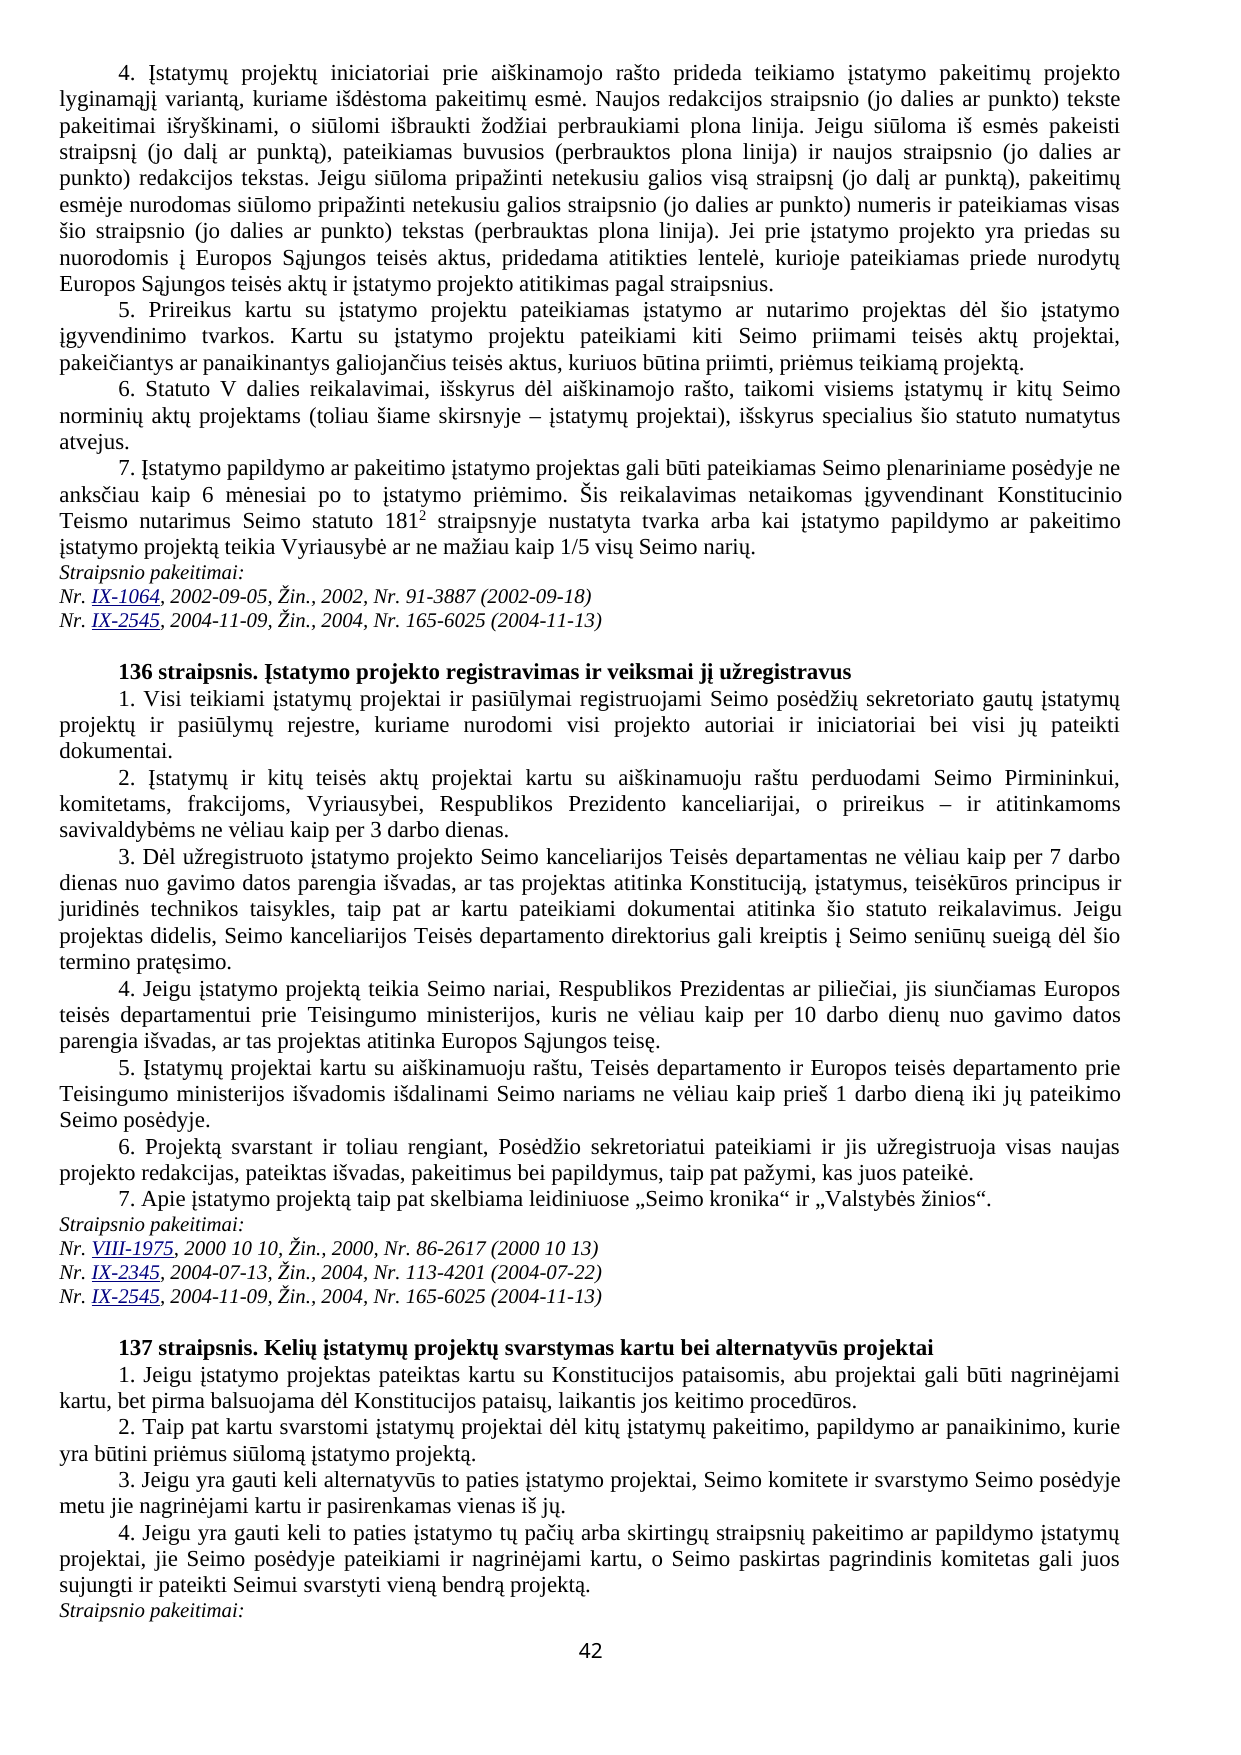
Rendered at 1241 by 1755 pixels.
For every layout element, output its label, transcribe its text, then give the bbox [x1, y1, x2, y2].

text Nr. IX-2545, 2004-11-09, Žin., 2004, Nr. 165-6025 (2004-11-13) [59, 608, 1122, 632]
text 5. Prireikus kartu su įstatymo projektu pateikiamas įstatymo ar nutarimo projektas dėl šio įstatymo įgyvendinimo tvarkos. Kartu su įstatymo projektu pateikiami kiti Seimo priimami teisės aktų projektai, pakeičiantys ar panaikinantys galiojančius teisės aktus, kuriuos būtina priimti, priėmus teikiamą projektą. [59, 296, 1122, 375]
text Nr. IX-1064, 2002-09-05, Žin., 2002, Nr. 91-3887 (2002-09-18) [59, 584, 1122, 608]
text 3. Jeigu yra gauti keli alternatyvūs to paties įstatymo projektai, Seimo komitete ir svarstymo Seimo posėdyje metu jie nagrinėjami kartu ir pasirenkamas vienas iš jų. [59, 1466, 1122, 1519]
text 2. Įstatymų ir kitų teisės aktų projektai kartu su aiškinamuoju raštu perduodami Seimo Pirmininkui, komitetams, frakcijoms, Vyriausybei, Respublikos Prezidento kanceliarijai, o prireikus – ir atitinkamoms savivaldybėms ne vėliau kaip per 3 darbo dienas. [59, 764, 1122, 843]
text 3. Dėl užregistruoto įstatymo projekto Seimo kanceliarijos Teisės departamentas ne vėliau kaip per 7 darbo dienas nuo gavimo datos parengia išvadas, ar tas projektas atitinka Konstituciją, įstatymus, teisėkūros principus ir juridinės technikos taisykles, taip pat ar kartu pateikiami dokumentai atitinka šio statuto reikalavimus. Jeigu projektas didelis, Seimo kanceliarijos Teisės departamento direktorius gali kreiptis į Seimo seniūnų sueigą dėl šio termino pratęsimo. [59, 843, 1122, 974]
text 137 straipsnis. Kelių įstatymų projektų svarstymas kartu bei alternatyvūs projektai [118, 1334, 1122, 1361]
text 136 straipsnis. Įstatymo projekto registravimas ir veiksmai jį užregistravus [59, 658, 1122, 685]
text 4. Jeigu įstatymo projektą teikia Seimo nariai, Respublikos Prezidentas ar piliečiai, jis siunčiamas Europos teisės departamentui prie Teisingumo ministerijos, kuris ne vėliau kaip per 10 darbo dienų nuo gavimo datos parengia išvadas, ar tas projektas atitinka Europos Sąjungos teisę. [59, 974, 1122, 1054]
text Straipsnio pakeitimai: [59, 560, 1122, 584]
text 4. Įstatymų projektų iniciatoriai prie aiškinamojo rašto prideda teikiamo įstatymo pakeitimų projekto lyginamąjį variantą, kuriame išdėstoma pakeitimų esmė. Naujos redakcijos straipsnio (jo dalies ar punkto) tekste pakeitimai išryškinami, o siūlomi išbraukti žodžiai perbraukiami plona linija. Jeigu siūloma iš esmės pakeisti straipsnį (jo dalį ar punktą), pateikiamas buvusios (perbrauktos plona linija) ir naujos straipsnio (jo dalies ar punkto) redakcijos tekstas. Jeigu siūloma pripažinti netekusiu galios visą straipsnį (jo dalį ar punktą), pakeitimų esmėje nurodomas siūlomo pripažinti netekusiu galios straipsnio (jo dalies ar punkto) numeris ir pateikiamas visas šio straipsnio (jo dalies ar punkto) tekstas (perbrauktas plona linija). Jei prie įstatymo projekto yra priedas su nuorodomis į Europos Sąjungos teisės aktus, pridedama atitikties lentelė, kurioje pateikiamas priede nurodytų Europos Sąjungos teisės aktų ir įstatymo projekto atitikimas pagal straipsnius. [59, 59, 1122, 296]
text 1. Visi teikiami įstatymų projektai ir pasiūlymai registruojami Seimo posėdžių sekretoriato gautų įstatymų projektų ir pasiūlymų rejestre, kuriame nurodomi visi projekto autoriai ir iniciatoriai bei visi jų pateikti dokumentai. [59, 685, 1122, 764]
text 2. Taip pat kartu svarstomi įstatymų projektai dėl kitų įstatymų pakeitimo, papildymo ar panaikinimo, kurie yra būtini priėmus siūlomą įstatymo projektą. [59, 1413, 1122, 1466]
text 4. Jeigu yra gauti keli to paties įstatymo tų pačių arba skirtingų straipsnių pakeitimo ar papildymo įstatymų projektai, jie Seimo posėdyje pateikiami ir nagrinėjami kartu, o Seimo paskirtas pagrindinis komitetas gali juos sujungti ir pateikti Seimui svarstyti vieną bendrą projektą. [59, 1519, 1122, 1598]
text 7. Apie įstatymo projektą taip pat skelbiama leidiniuose „Seimo kronika“ ir „Valstybės žinios“. [59, 1185, 1122, 1212]
text 6. Statuto V dalies reikalavimai, išskyrus dėl aiškinamojo rašto, taikomi visiems įstatymų ir kitų Seimo norminių aktų projektams (toliau šiame skirsnyje – įstatymų projektai), išskyrus specialius šio statuto numatytus atvejus. [59, 375, 1122, 454]
text 6. Projektą svarstant ir toliau rengiant, Posėdžio sekretoriatui pateikiami ir jis užregistruoja visas naujas projekto redakcijas, pateiktas išvadas, pakeitimus bei papildymus, taip pat pažymi, kas juos pateikė. [59, 1133, 1122, 1185]
text 7. Įstatymo papildymo ar pakeitimo įstatymo projektas gali būti pateikiamas Seimo plenariniame posėdyje ne anksčiau kaip 6 mėnesiai po to įstatymo priėmimo. Šis reikalavimas netaikomas įgyvendinant Konstitucinio Teismo nutarimus Seimo statuto 1812 straipsnyje nustatyta tvarka arba kai įstatymo papildymo ar pakeitimo įstatymo projektą teikia Vyriausybė ar ne mažiau kaip 1/5 visų Seimo narių. [59, 454, 1122, 560]
text Straipsnio pakeitimai: [59, 1598, 1122, 1622]
text 1. Jeigu įstatymo projektas pateiktas kartu su Konstitucijos pataisomis, abu projektai gali būti nagrinėjami kartu, bet pirma balsuojama dėl Konstitucijos pataisų, laikantis jos keitimo procedūros. [59, 1361, 1122, 1413]
text Nr. IX-2345, 2004-07-13, Žin., 2004, Nr. 113-4201 (2004-07-22) [59, 1260, 1122, 1284]
text Nr. VIII-1975, 2000 10 10, Žin., 2000, Nr. 86-2617 (2000 10 13) [59, 1236, 1122, 1260]
text 5. Įstatymų projektai kartu su aiškinamuoju raštu, Teisės departamento ir Europos teisės departamento prie Teisingumo ministerijos išvadomis išdalinami Seimo nariams ne vėliau kaip prieš 1 darbo dieną iki jų pateikimo Seimo posėdyje. [59, 1054, 1122, 1133]
text Nr. IX-2545, 2004-11-09, Žin., 2004, Nr. 165-6025 (2004-11-13) [59, 1284, 1122, 1308]
text Straipsnio pakeitimai: [59, 1212, 1122, 1236]
